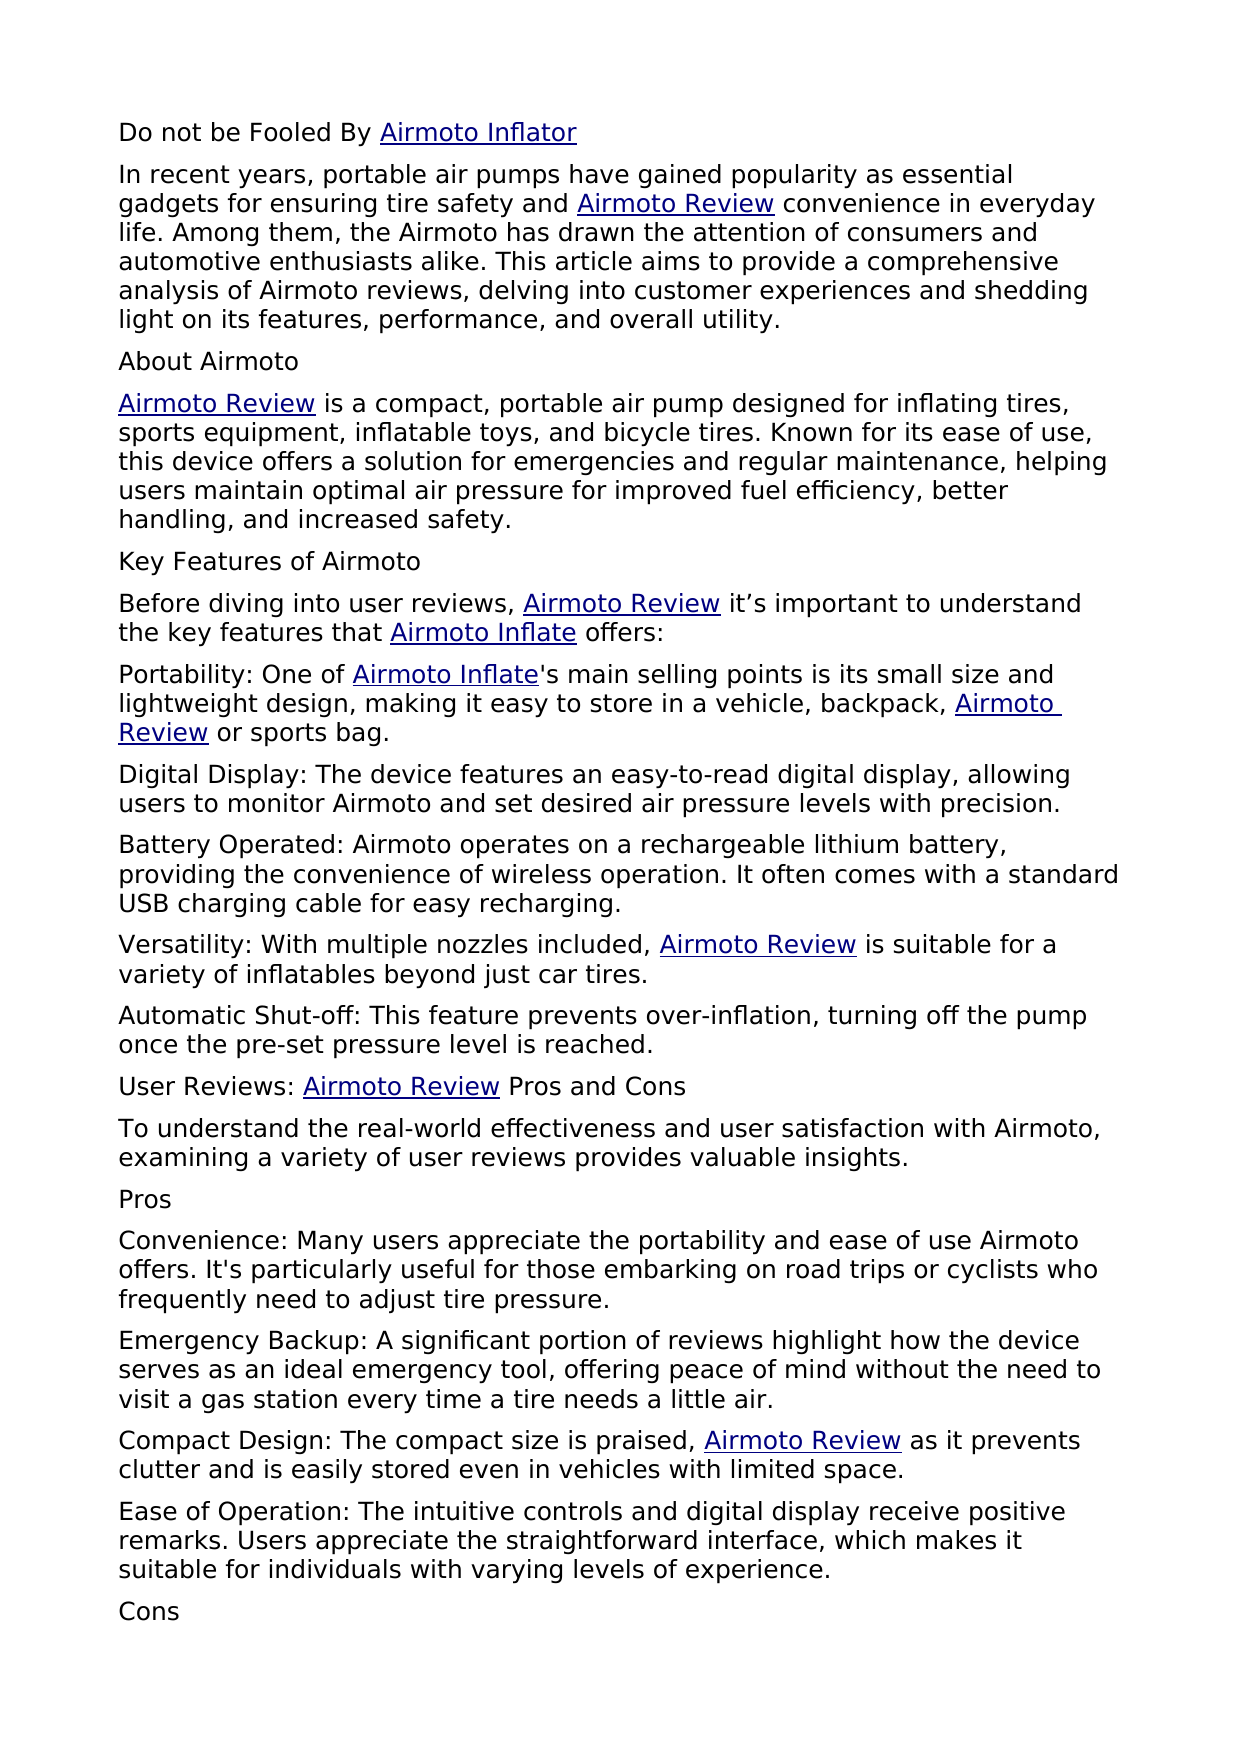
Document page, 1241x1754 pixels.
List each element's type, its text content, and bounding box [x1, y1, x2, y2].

text Compact Design: The compact size is praised, Airmoto Review as it prevents clutter and is easily stored even in vehicles with limited space. [118, 1426, 1122, 1485]
text Airmoto Review is a compact, portable air pump designed for inflating tires, sports equipment, inflatable toys, and bicycle tires. Known for its ease of use, this device offers a solution for emergencies and regular maintenance, helping users maintain optimal air pressure for improved fuel efficiency, better handling, and increased safety. [118, 389, 1122, 535]
text Ease of Operation: The intuitive controls and digital display receive positive remarks. Users appreciate the straightforward interface, which makes it suitable for individuals with varying levels of experience. [118, 1497, 1122, 1585]
text Convenience: Many users appreciate the portability and ease of use Airmoto offers. It's particularly useful for those embarking on road trips or cyclists who frequently need to adjust tire pressure. [118, 1226, 1122, 1314]
text Emergency Backup: A significant portion of reviews highlight how the device serves as an ideal emergency tool, offering peace of mind without the need to visit a gas station every time a tire needs a little air. [118, 1326, 1122, 1414]
text Pros [118, 1185, 1122, 1214]
text About Airmoto [118, 347, 1122, 376]
text Cons [118, 1597, 1122, 1626]
text Before diving into user reviews, Airmoto Review it’s important to understand the key features that Airmoto Inflate offers: [118, 589, 1122, 647]
text In recent years, portable air pumps have gained popularity as essential gadgets for ensuring tire safety and Airmoto Review convenience in everyday life. Among them, the Airmoto has drawn the attention of consumers and automotive enthusiasts alike. This article aims to provide a comprehensive analysis of Airmoto reviews, delving into customer experiences and shedding light on its features, performance, and overall utility. [118, 160, 1122, 335]
text Battery Operated: Airmoto operates on a rechargeable lithium battery, providing the convenience of wireless operation. It often comes with a standard USB charging cable for easy recharging. [118, 831, 1122, 918]
text Portability: One of Airmoto Inflate's main selling points is its small size and lightweight design, making it easy to store in a vehicle, backpack, Airmoto Review or sports bag. [118, 660, 1122, 747]
text Digital Display: The device features an easy-to-read digital display, allowing users to monitor Airmoto and set desired air pressure levels with precision. [118, 760, 1122, 818]
text Do not be Fooled By Airmoto Inflator [118, 118, 1122, 147]
text Versatility: With multiple nozzles included, Airmoto Review is suitable for a variety of inflatables beyond just car tires. [118, 931, 1122, 989]
text Automatic Shut-off: This feature prevents over-inflation, turning off the pump once the pre-set pressure level is reached. [118, 1001, 1122, 1060]
text User Reviews: Airmoto Review Pros and Cons [118, 1072, 1122, 1101]
text Key Features of Airmoto [118, 547, 1122, 576]
text To understand the real-world effectiveness and user satisfaction with Airmoto, examining a variety of user reviews provides valuable insights. [118, 1114, 1122, 1172]
